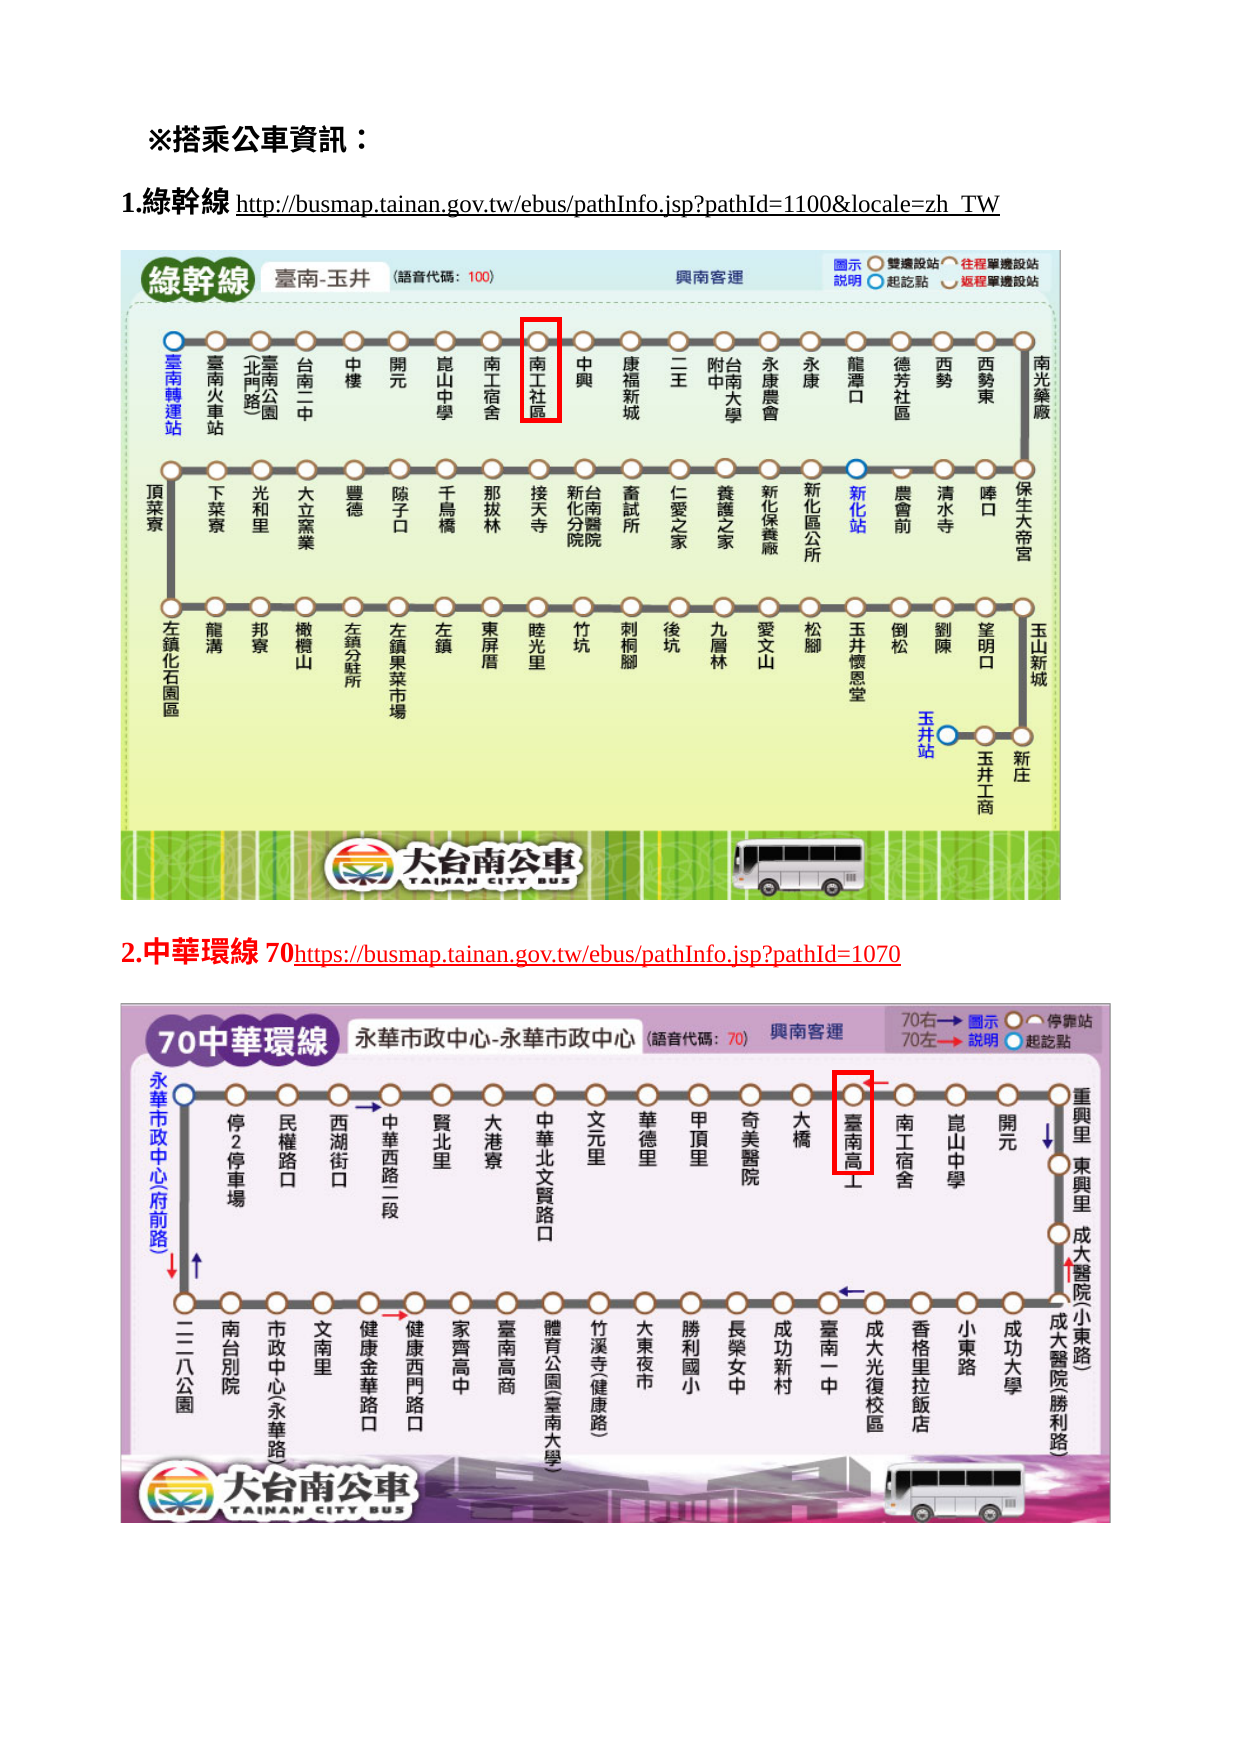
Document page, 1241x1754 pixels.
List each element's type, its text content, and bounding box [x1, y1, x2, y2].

text ※搭乘公車資訊： [148, 96, 1092, 158]
text 2.中華環線70https://busmap.tainan.gov.tw/ebus/pathInfo.jsp?pathId=1070 [103, 908, 1092, 971]
text 1.綠幹線http://busmap.tainan.gov.tw/ebus/pathInfo.jsp?pathId=1100&locale=zh_TW [103, 158, 1092, 221]
